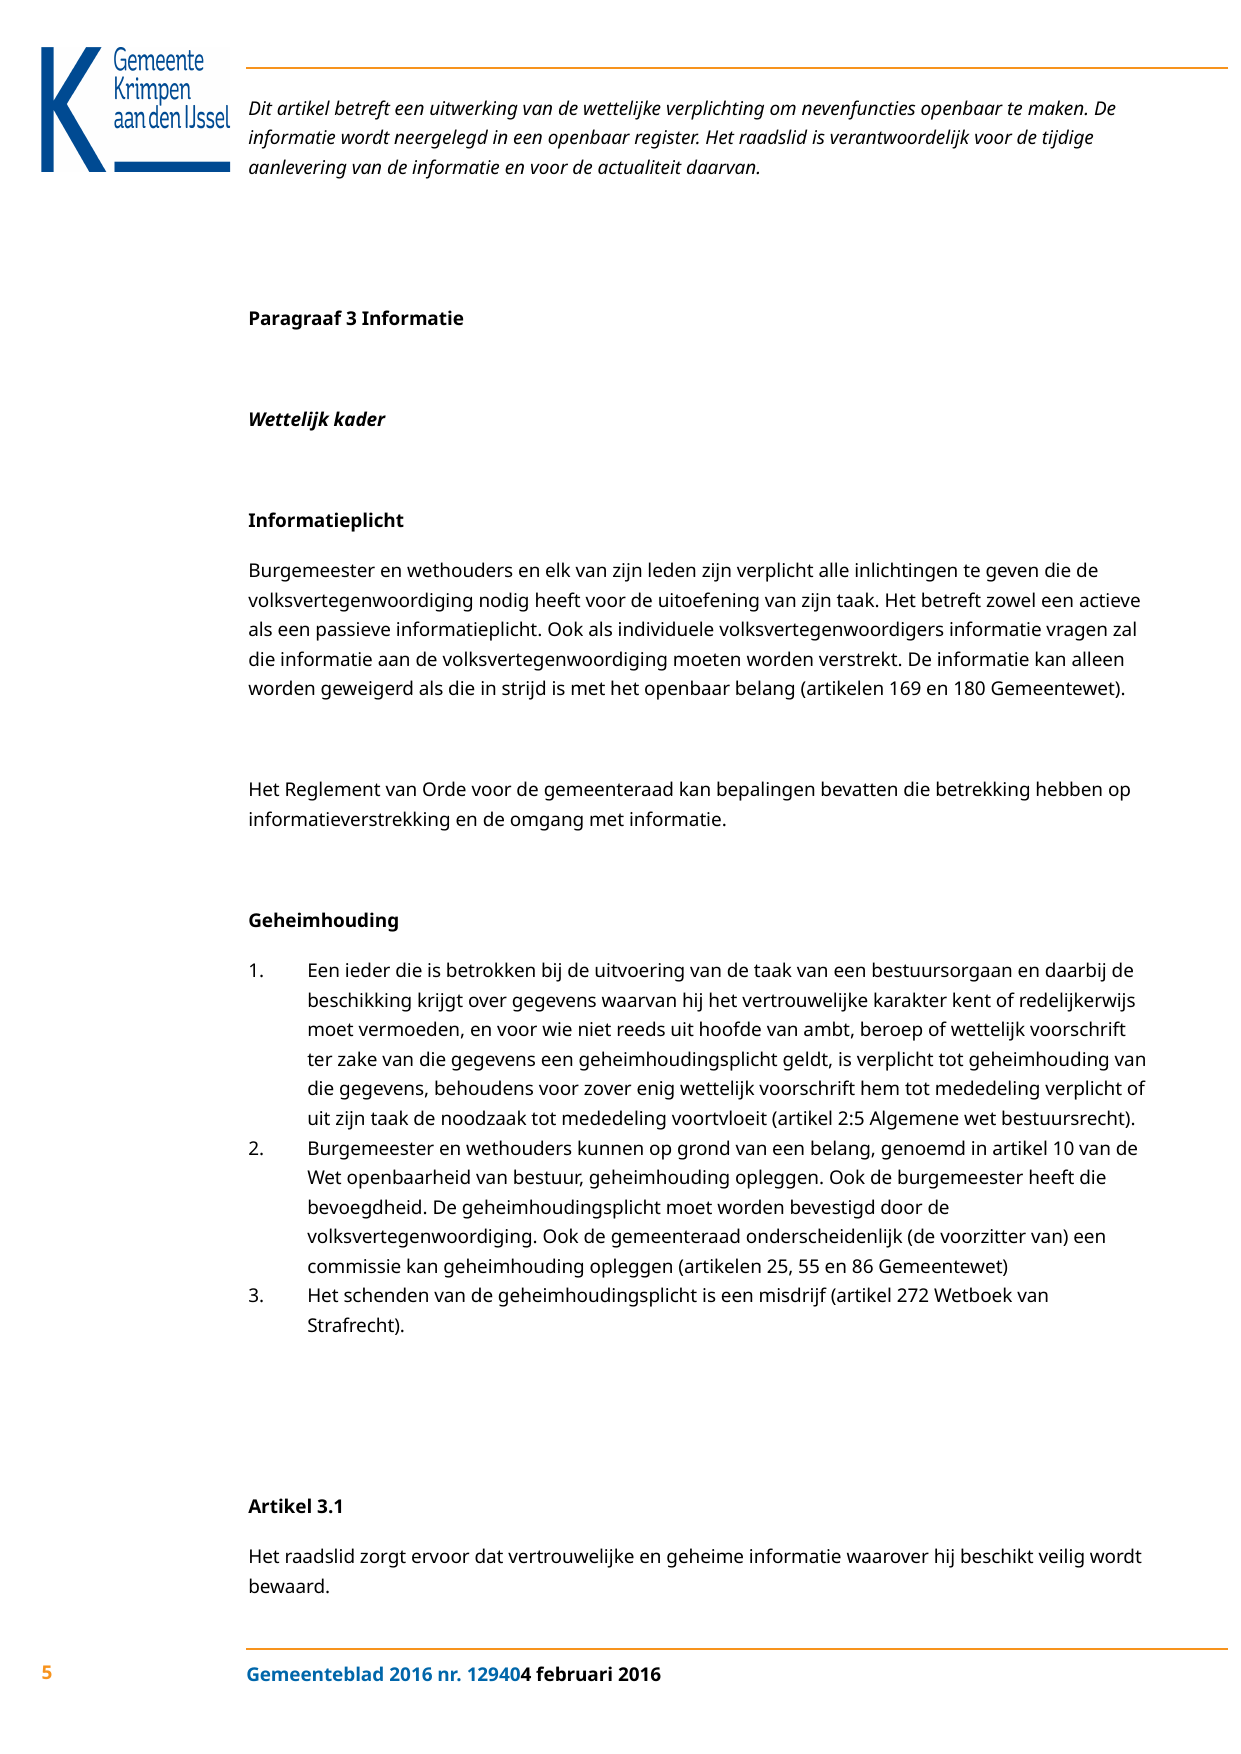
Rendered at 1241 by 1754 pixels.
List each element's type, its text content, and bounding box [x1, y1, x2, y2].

text Het Reglement van Orde voor de gemeenteraad kan bepalingen bevatten die betrekking hebben op informatieverstrekking en de omgang met informatie. [248, 776, 1152, 832]
text Artikel 3.1 [248, 1493, 1152, 1519]
picture [41, 47, 231, 172]
text Wettelijk kader [248, 406, 1152, 432]
text Informatieplicht [248, 507, 1152, 533]
list Burgemeester en wethouders kunnen op grond van een belang, genoemd in artikel 10 van de Wet openbaarheid van bestuur, geheimhouding opleggen. Ook de burgemeester heeft die bevoegdheid. De geheimhoudingsplicht moet worden bevestigd door de volksvertegenwoordiging. Ook de gemeenteraad onderscheidenlijk (de voorzitter van) een commissie kan geheimhouding opleggen (artikelen 25, 55 en 86 Gemeentewet) [248, 1135, 1152, 1279]
text Geheimhouding [248, 907, 1152, 933]
list Het schenden van de geheimhoudingsplicht is een misdrijf (artikel 272 Wetboek van Strafrecht). [248, 1283, 1152, 1338]
text Dit artikel betreft een uitwerking van de wettelijke verplichting om nevenfuncties openbaar te maken. De informatie wordt neergelegd in een openbaar register. Het raadslid is verantwoordelijk voor de tijdige aanlevering van de informatie en voor de actualiteit daarvan. [248, 95, 1152, 180]
text Burgemeester en wethouders en elk van zijn leden zijn verplicht alle inlichtingen te geven die de volksvertegenwoordiging nodig heeft voor de uitoefening van zijn taak. Het betreft zowel een actieve als een passieve informatieplicht. Ook als individuele volksvertegenwoordigers informatie vragen zal die informatie aan de volksvertegenwoordiging moeten worden verstrekt. De informatie kan alleen worden geweigerd als die in strijd is met het openbaar belang (artikelen 169 en 180 Gemeentewet). [248, 557, 1152, 701]
list Een ieder die is betrokken bij de uitvoering van de taak van een bestuursorgaan en daarbij de beschikking krijgt over gegevens waarvan hij het vertrouwelijke karakter kent of redelijkerwijs moet vermoeden, en voor wie niet reeds uit hoofde van ambt, beroep of wettelijk voorschrift ter zake van die gegevens een geheimhoudingsplicht geldt, is verplicht tot geheimhouding van die gegevens, behoudens voor zover enig wettelijk voorschrift hem tot mededeling verplicht of uit zijn taak de noodzaak tot mededeling voortvloeit (artikel 2:5 Algemene wet bestuursrecht). [248, 957, 1152, 1131]
text Het raadslid zorgt ervoor dat vertrouwelijke en geheime informatie waarover hij beschikt veilig wordt bewaard. [248, 1543, 1152, 1599]
text Paragraaf 3 Informatie [248, 305, 1152, 331]
